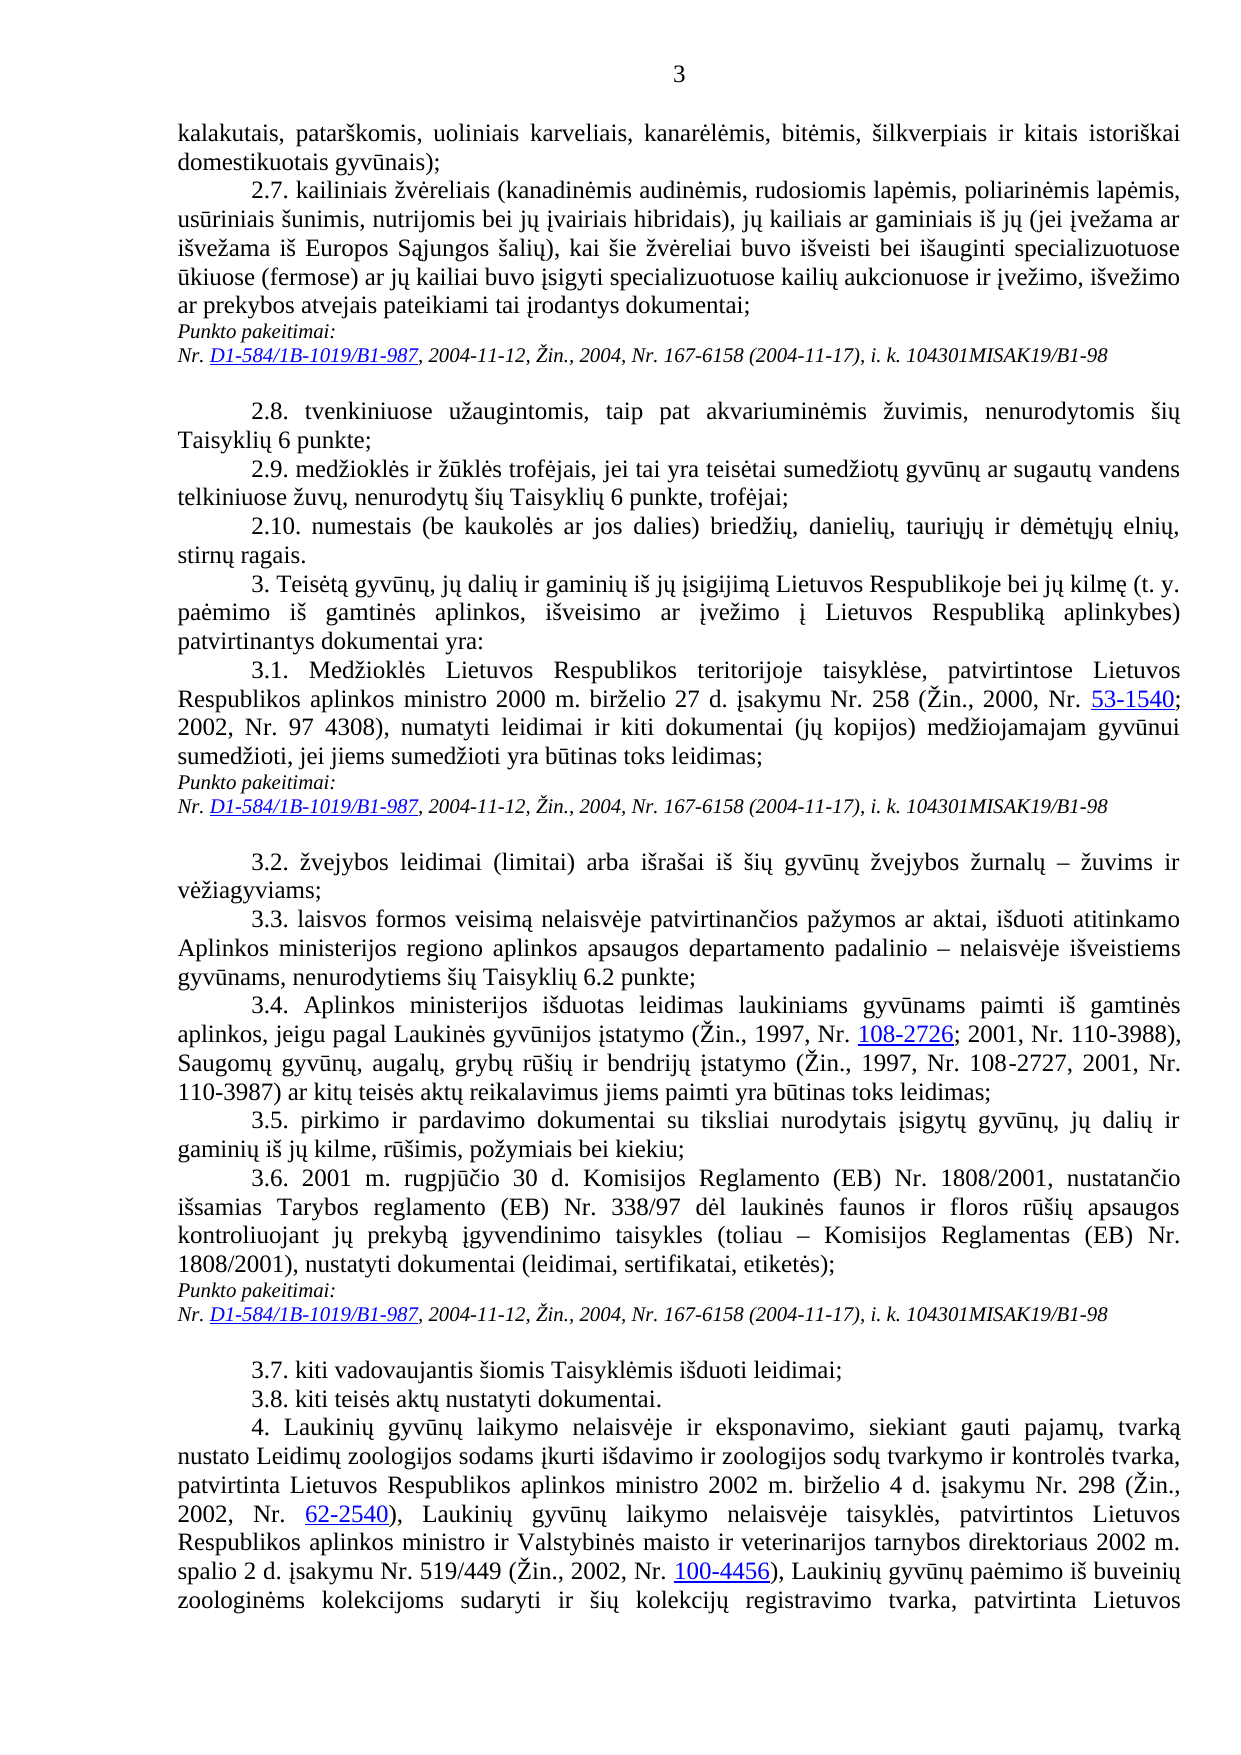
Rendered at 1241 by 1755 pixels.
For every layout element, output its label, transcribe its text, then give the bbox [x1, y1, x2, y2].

text 3. Teisėtą gyvūnų, jų dalių ir gaminių iš jų įsigijimą Lietuvos Respublikoje bei jų kilmę (t. y. paėmimo iš gamtinės aplinkos, išveisimo ar įvežimo į Lietuvos Respubliką aplinkybes) patvirtinantys dokumentai yra: [177, 569, 1181, 655]
text 3.2. žvejybos leidimai (limitai) arba išrašai iš šių gyvūnų žvejybos žurnalų – žuvims ir vėžiagyviams; [177, 847, 1181, 904]
text 3.6. 2001 m. rugpjūčio 30 d. Komisijos Reglamento (EB) Nr. 1808/2001, nustatančio išsamias Tarybos reglamento (EB) Nr. 338/97 dėl laukinės faunos ir floros rūšių apsaugos kontroliuojant jų prekybą įgyvendinimo taisykles (toliau – Komisijos Reglamentas (EB) Nr. 1808/2001), nustatyti dokumentai (leidimai, sertifikatai, etiketės); [177, 1163, 1181, 1278]
text 3.1. Medžioklės Lietuvos Respublikos teritorijoje taisyklėse, patvirtintose Lietuvos Respublikos aplinkos ministro 2000 m. birželio 27 d. įsakymu Nr. 258 (Žin., 2000, Nr. 53-1540; 2002, Nr. 97 4308), numatyti leidimai ir kiti dokumentai (jų kopijos) medžiojamajam gyvūnui sumedžioti, jei jiems sumedžioti yra būtinas toks leidimas; [177, 655, 1181, 770]
text Punkto pakeitimai: [177, 770, 1181, 794]
text 3.5. pirkimo ir pardavimo dokumentai su tiksliai nurodytais įsigytų gyvūnų, jų dalių ir gaminių iš jų kilme, rūšimis, požymiais bei kiekiu; [177, 1106, 1181, 1163]
text 2.9. medžioklės ir žūklės trofėjais, jei tai yra teisėtai sumedžiotų gyvūnų ar sugautų vandens telkiniuose žuvų, nenurodytų šių Taisyklių 6 punkte, trofėjai; [177, 454, 1181, 511]
text 2.10. numestais (be kaukolės ar jos dalies) briedžių, danielių, tauriųjų ir dėmėtųjų elnių, stirnų ragais. [177, 511, 1181, 569]
text 4. Laukinių gyvūnų laikymo nelaisvėje ir eksponavimo, siekiant gauti pajamų, tvarką nustato Leidimų zoologijos sodams įkurti išdavimo ir zoologijos sodų tvarkymo ir kontrolės tvarka, patvirtinta Lietuvos Respublikos aplinkos ministro 2002 m. birželio 4 d. įsakymu Nr. 298 (Žin., 2002, Nr. 62-2540), Laukinių gyvūnų laikymo nelaisvėje taisyklės, patvirtintos Lietuvos Respublikos aplinkos ministro ir Valstybinės maisto ir veterinarijos tarnybos direktoriaus 2002 m. spalio 2 d. įsakymu Nr. 519/449 (Žin., 2002, Nr. 100-4456), Laukinių gyvūnų paėmimo iš buveinių zoologinėms kolekcijoms sudaryti ir šių kolekcijų registravimo tvarka, patvirtinta Lietuvos [177, 1412, 1181, 1614]
text Punkto pakeitimai: [177, 319, 1181, 343]
text 3.8. kiti teisės aktų nustatyti dokumentai. [177, 1384, 1181, 1412]
text Nr. D1-584/1B-1019/B1-987, 2004-11-12, Žin., 2004, Nr. 167-6158 (2004-11-17), i. k. 104301MISAK19/B1-98 [177, 1302, 1181, 1326]
text 3.3. laisvos formos veisimą nelaisvėje patvirtinančios pažymos ar aktai, išduoti atitinkamo Aplinkos ministerijos regiono aplinkos apsaugos departamento padalinio – nelaisvėje išveistiems gyvūnams, nenurodytiems šių Taisyklių 6.2 punkte; [177, 904, 1181, 991]
text Punkto pakeitimai: [177, 1278, 1181, 1302]
text Nr. D1-584/1B-1019/B1-987, 2004-11-12, Žin., 2004, Nr. 167-6158 (2004-11-17), i. k. 104301MISAK19/B1-98 [177, 343, 1181, 367]
text 2.7. kailiniais žvėreliais (kanadinėmis audinėmis, rudosiomis lapėmis, poliarinėmis lapėmis, usūriniais šunimis, nutrijomis bei jų įvairiais hibridais), jų kailiais ar gaminiais iš jų (jei įvežama ar išvežama iš Europos Sąjungos šalių), kai šie žvėreliai buvo išveisti bei išauginti specializuotuose ūkiuose (fermose) ar jų kailiai buvo įsigyti specializuotuose kailių aukcionuose ir įvežimo, išvežimo ar prekybos atvejais pateikiami tai įrodantys dokumentai; [177, 176, 1181, 319]
text 2.8. tvenkiniuose užaugintomis, taip pat akvariuminėmis žuvimis, nenurodytomis šių Taisyklių 6 punkte; [177, 396, 1181, 454]
text 3.4. Aplinkos ministerijos išduotas leidimas laukiniams gyvūnams paimti iš gamtinės aplinkos, jeigu pagal Laukinės gyvūnijos įstatymo (Žin., 1997, Nr. 108-2726; 2001, Nr. 110‑3988), Saugomų gyvūnų, augalų, grybų rūšių ir bendrijų įstatymo (Žin., 1997, Nr. 108‑2727, 2001, Nr. 110-3987) ar kitų teisės aktų reikalavimus jiems paimti yra būtinas toks leidimas; [177, 991, 1181, 1106]
text 3.7. kiti vadovaujantis šiomis Taisyklėmis išduoti leidimai; [177, 1355, 1181, 1384]
text kalakutais, patarškomis, uoliniais karveliais, kanarėlėmis, bitėmis, šilkverpiais ir kitais istoriškai domestikuotais gyvūnais); [177, 118, 1181, 176]
text Nr. D1-584/1B-1019/B1-987, 2004-11-12, Žin., 2004, Nr. 167-6158 (2004-11-17), i. k. 104301MISAK19/B1-98 [177, 794, 1181, 818]
